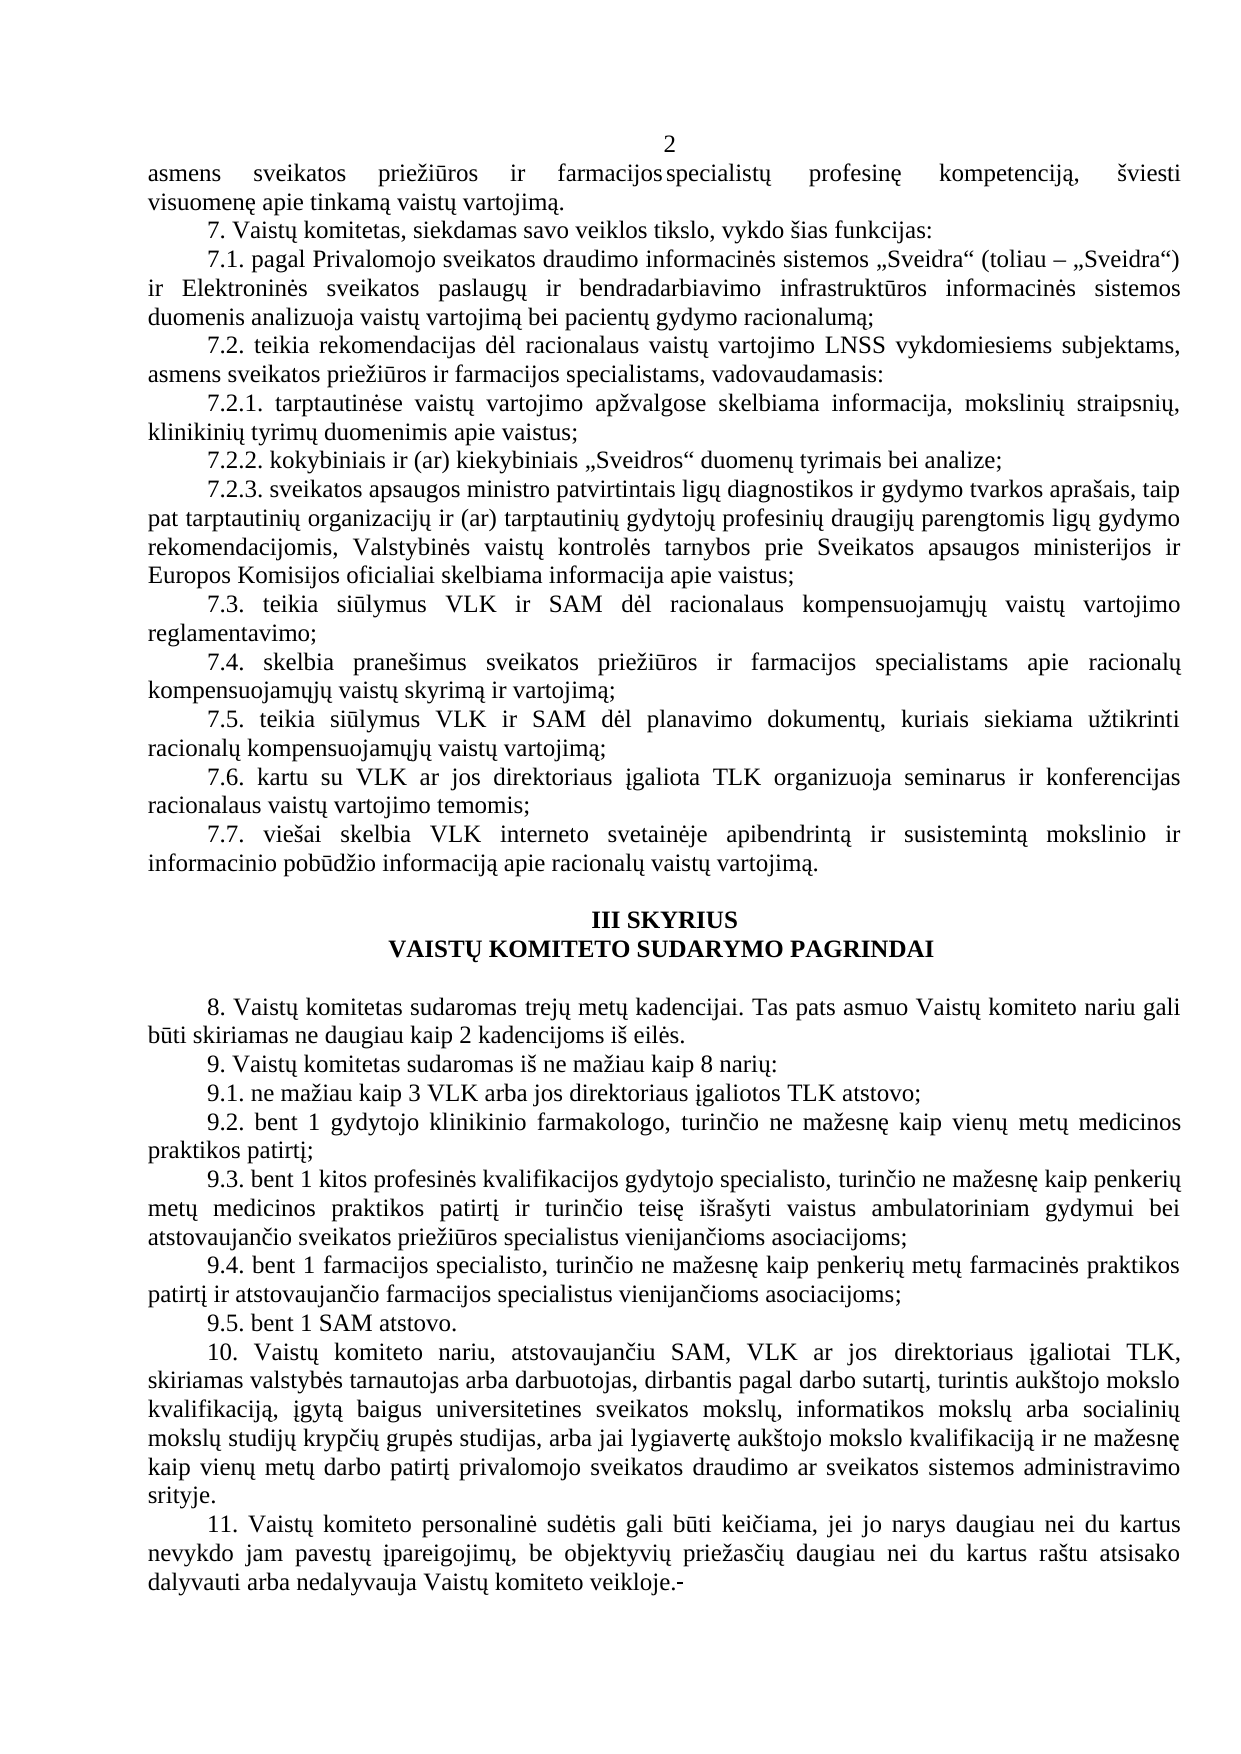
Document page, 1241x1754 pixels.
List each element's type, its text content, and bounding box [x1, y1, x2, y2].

text 10. Vaistų komiteto nariu, atstovaujančiu SAM, VLK ar jos direktoriaus įgaliotai TLK, skiriamas valstybės tarnautojas arba darbuotojas, dirbantis pagal darbo sutartį, turintis aukštojo mokslo kvalifikaciją, įgytą baigus universitetines sveikatos mokslų, informatikos mokslų arba socialinių mokslų studijų krypčių grupės studijas, arba jai lygiavertę aukštojo mokslo kvalifikaciją ir ne mažesnę kaip vienų metų darbo patirtį privalomojo sveikatos draudimo ar sveikatos sistemos administravimo srityje. [148, 1337, 1181, 1509]
text 9.4. bent 1 farmacijos specialisto, turinčio ne mažesnę kaip penkerių metų farmacinės praktikos patirtį ir atstovaujančio farmacijos specialistus vienijančioms asociacijoms; [148, 1251, 1181, 1308]
text 9.3. bent 1 kitos profesinės kvalifikacijos gydytojo specialisto, turinčio ne mažesnę kaip penkerių metų medicinos praktikos patirtį ir turinčio teisę išrašyti vaistus ambulatoriniam gydymui bei atstovaujančio sveikatos priežiūros specialistus vienijančioms asociacijoms; [148, 1164, 1181, 1251]
text 7.6. kartu su VLK ar jos direktoriaus įgaliota TLK organizuoja seminarus ir konferencijas racionalaus vaistų vartojimo temomis; [148, 762, 1181, 819]
text 7.2.2. kokybiniais ir (ar) kiekybiniais „Sveidros“ duomenų tyrimais bei analize; [148, 446, 1181, 474]
text 9. Vaistų komitetas sudaromas iš ne mažiau kaip 8 narių: [148, 1049, 1181, 1078]
text 7.2.1. tarptautinėse vaistų vartojimo apžvalgose skelbiama informacija, mokslinių straipsnių, klinikinių tyrimų duomenimis apie vaistus; [148, 388, 1181, 446]
text 7.4. skelbia pranešimus sveikatos priežiūros ir farmacijos specialistams apie racionalų kompensuojamųjų vaistų skyrimą ir vartojimą; [148, 647, 1181, 704]
text 7.3. teikia siūlymus VLK ir SAM dėl racionalaus kompensuojamųjų vaistų vartojimo reglamentavimo; [148, 589, 1181, 647]
text 7.5. teikia siūlymus VLK ir SAM dėl planavimo dokumentų, kuriais siekiama užtikrinti racionalų kompensuojamųjų vaistų vartojimą; [148, 704, 1181, 762]
text 7.1. pagal Privalomojo sveikatos draudimo informacinės sistemos „Sveidra“ (toliau – „Sveidra“) ir Elektroninės sveikatos paslaugų ir bendradarbiavimo infrastruktūros informacinės sistemos duomenis analizuoja vaistų vartojimą bei pacientų gydymo racionalumą; [148, 244, 1181, 331]
text 9.5. bent 1 SAM atstovo. [148, 1308, 1181, 1337]
text 8. Vaistų komitetas sudaromas trejų metų kadencijai. Tas pats asmuo Vaistų komiteto nariu gali būti skiriamas ne daugiau kaip 2 kadencijoms iš eilės. [148, 992, 1181, 1049]
text 7.2. teikia rekomendacijas dėl racionalaus vaistų vartojimo LNSS vykdomiesiems subjektams, asmens sveikatos priežiūros ir farmacijos specialistams, vadovaudamasis: [148, 331, 1181, 388]
text 7.2.3. sveikatos apsaugos ministro patvirtintais ligų diagnostikos ir gydymo tvarkos aprašais, taip pat tarptautinių organizacijų ir (ar) tarptautinių gydytojų profesinių draugijų parengtomis ligų gydymo rekomendacijomis, Valstybinės vaistų kontrolės tarnybos prie Sveikatos apsaugos ministerijos ir Europos Komisijos oficialiai skelbiama informacija apie vaistus; [148, 474, 1181, 589]
text 7. Vaistų komitetas, siekdamas savo veiklos tikslo, vykdo šias funkcijas: [148, 216, 1181, 244]
text asmens sveikatos priežiūros ir farmacijos specialistų profesinę kompetenciją, šviesti visuomenę apie tinkamą vaistų vartojimą. [148, 158, 1181, 216]
text III SKYRIUS [148, 906, 1181, 934]
text 9.1. ne mažiau kaip 3 VLK arba jos direktoriaus įgaliotos TLK atstovo; [148, 1078, 1181, 1107]
text 11. Vaistų komiteto personalinė sudėtis gali būti keičiama, jei jo narys daugiau nei du kartus nevykdo jam pavestų įpareigojimų, be objektyvių priežasčių daugiau nei du kartus raštu atsisako dalyvauti arba nedalyvauja Vaistų komiteto veikloje. [148, 1509, 1181, 1596]
text 9.2. bent 1 gydytojo klinikinio farmakologo, turinčio ne mažesnę kaip vienų metų medicinos praktikos patirtį; [148, 1107, 1181, 1164]
text 7.7. viešai skelbia VLK interneto svetainėje apibendrintą ir susistemintą mokslinio ir informacinio pobūdžio informaciją apie racionalų vaistų vartojimą. [148, 819, 1181, 877]
text VAISTŲ KOMITETO SUDARYMO PAGRINDAI [148, 934, 1181, 963]
